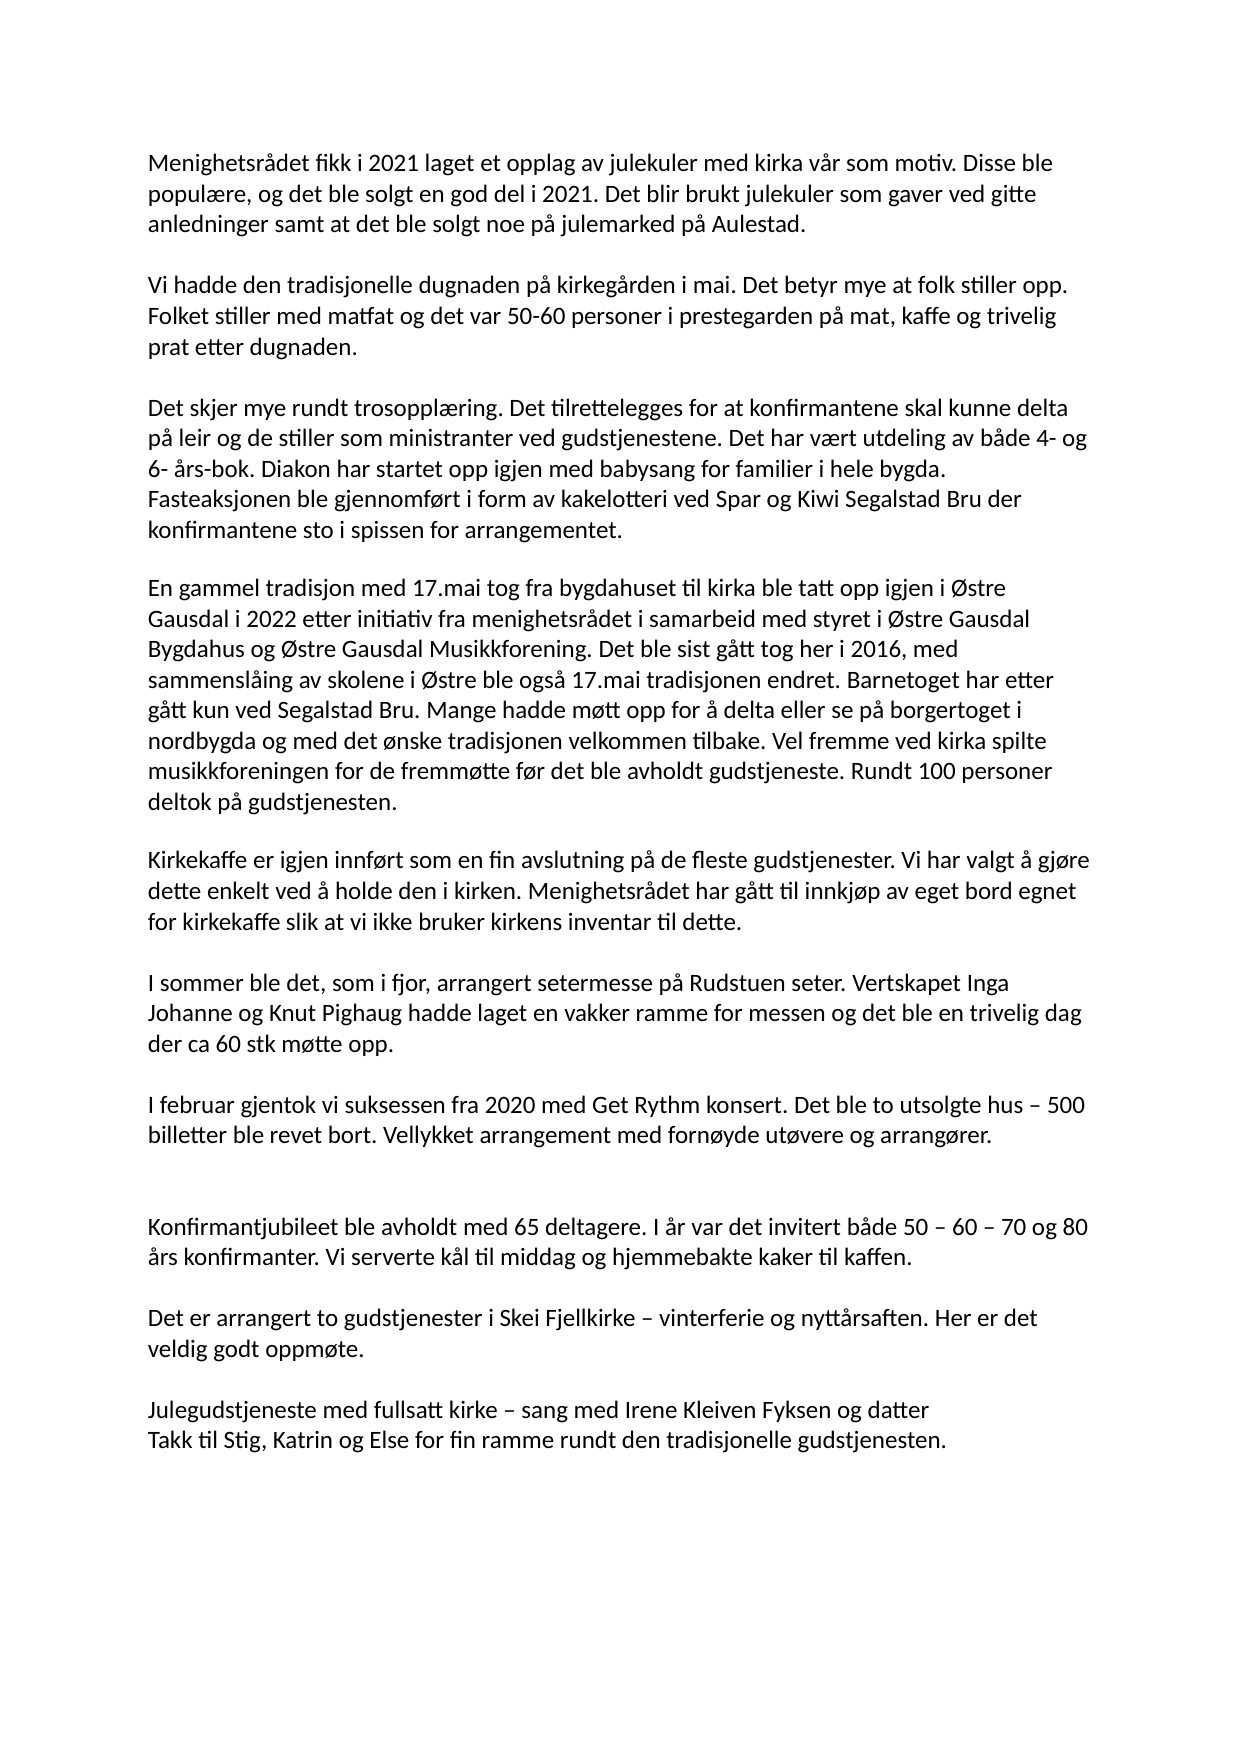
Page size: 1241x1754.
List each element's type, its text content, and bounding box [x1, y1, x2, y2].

text Det er arrangert to gudstjenester i Skei Fjellkirke – vinterferie og nyttårsaften. Her er det veldig godt oppmøte. [148, 1302, 1093, 1363]
text Menighetsrådet fikk i 2021 laget et opplag av julekuler med kirka vår som motiv. Disse ble populære, og det ble solgt en god del i 2021. Det blir brukt julekuler som gaver ved gitte anledninger samt at det ble solgt noe på julemarked på Aulestad. [148, 148, 1093, 239]
text Kirkekaffe er igjen innført som en fin avslutning på de fleste gudstjenester. Vi har valgt å gjøre dette enkelt ved å holde den i kirken. Menighetsrådet har gått til innkjøp av eget bord egnet for kirkekaffe slik at vi ikke bruker kirkens inventar til dette. [148, 844, 1093, 936]
text Vi hadde den tradisjonelle dugnaden på kirkegården i mai. Det betyr mye at folk stiller opp. Folket stiller med matfat og det var 50-60 personer i prestegarden på mat, kaffe og trivelig prat etter dugnaden. [148, 270, 1093, 361]
text I sommer ble det, som i fjor, arrangert setermesse på Rudstuen seter. Vertskapet Inga Johanne og Knut Pighaug hadde laget en vakker ramme for messen og det ble en trivelig dag der ca 60 stk møtte opp. [148, 967, 1093, 1058]
text Julegudstjeneste med fullsatt kirke – sang med Irene Kleiven Fyksen og datter [148, 1394, 1093, 1424]
text I februar gjentok vi suksessen fra 2020 med Get Rythm konsert. Det ble to utsolgte hus – 500 billetter ble revet bort. Vellykket arrangement med fornøyde utøvere og arrangører. [148, 1089, 1093, 1150]
text Takk til Stig, Katrin og Else for fin ramme rundt den tradisjonelle gudstjenesten. [148, 1424, 1093, 1455]
text En gammel tradisjon med 17.mai tog fra bygdahuset til kirka ble tatt opp igjen i Østre Gausdal i 2022 etter initiativ fra menighetsrådet i samarbeid med styret i Østre Gausdal Bygdahus og Østre Gausdal Musikkforening. Det ble sist gått tog her i 2016, med sammenslåing av skolene i Østre ble også 17.mai tradisjonen endret. Barnetoget har etter gått kun ved Segalstad Bru. Mange hadde møtt opp for å delta eller se på borgertoget i nordbygda og med det ønske tradisjonen velkommen tilbake. Vel fremme ved kirka spilte musikkforeningen for de fremmøtte før det ble avholdt gudstjeneste. Rundt 100 personer deltok på gudstjenesten. [148, 572, 1093, 844]
text Konfirmantjubileet ble avholdt med 65 deltagere. I år var det invitert både 50 – 60 – 70 og 80 års konfirmanter. Vi serverte kål til middag og hjemmebakte kaker til kaffen. [148, 1211, 1093, 1272]
text Det skjer mye rundt trosopplæring. Det tilrettelegges for at konfirmantene skal kunne delta på leir og de stiller som ministranter ved gudstjenestene. Det har vært utdeling av både 4- og 6- års-bok. Diakon har startet opp igjen med babysang for familier i hele bygda. Fasteaksjonen ble gjennomført i form av kakelotteri ved Spar og Kiwi Segalstad Bru der konfirmantene sto i spissen for arrangementet. [148, 392, 1093, 572]
